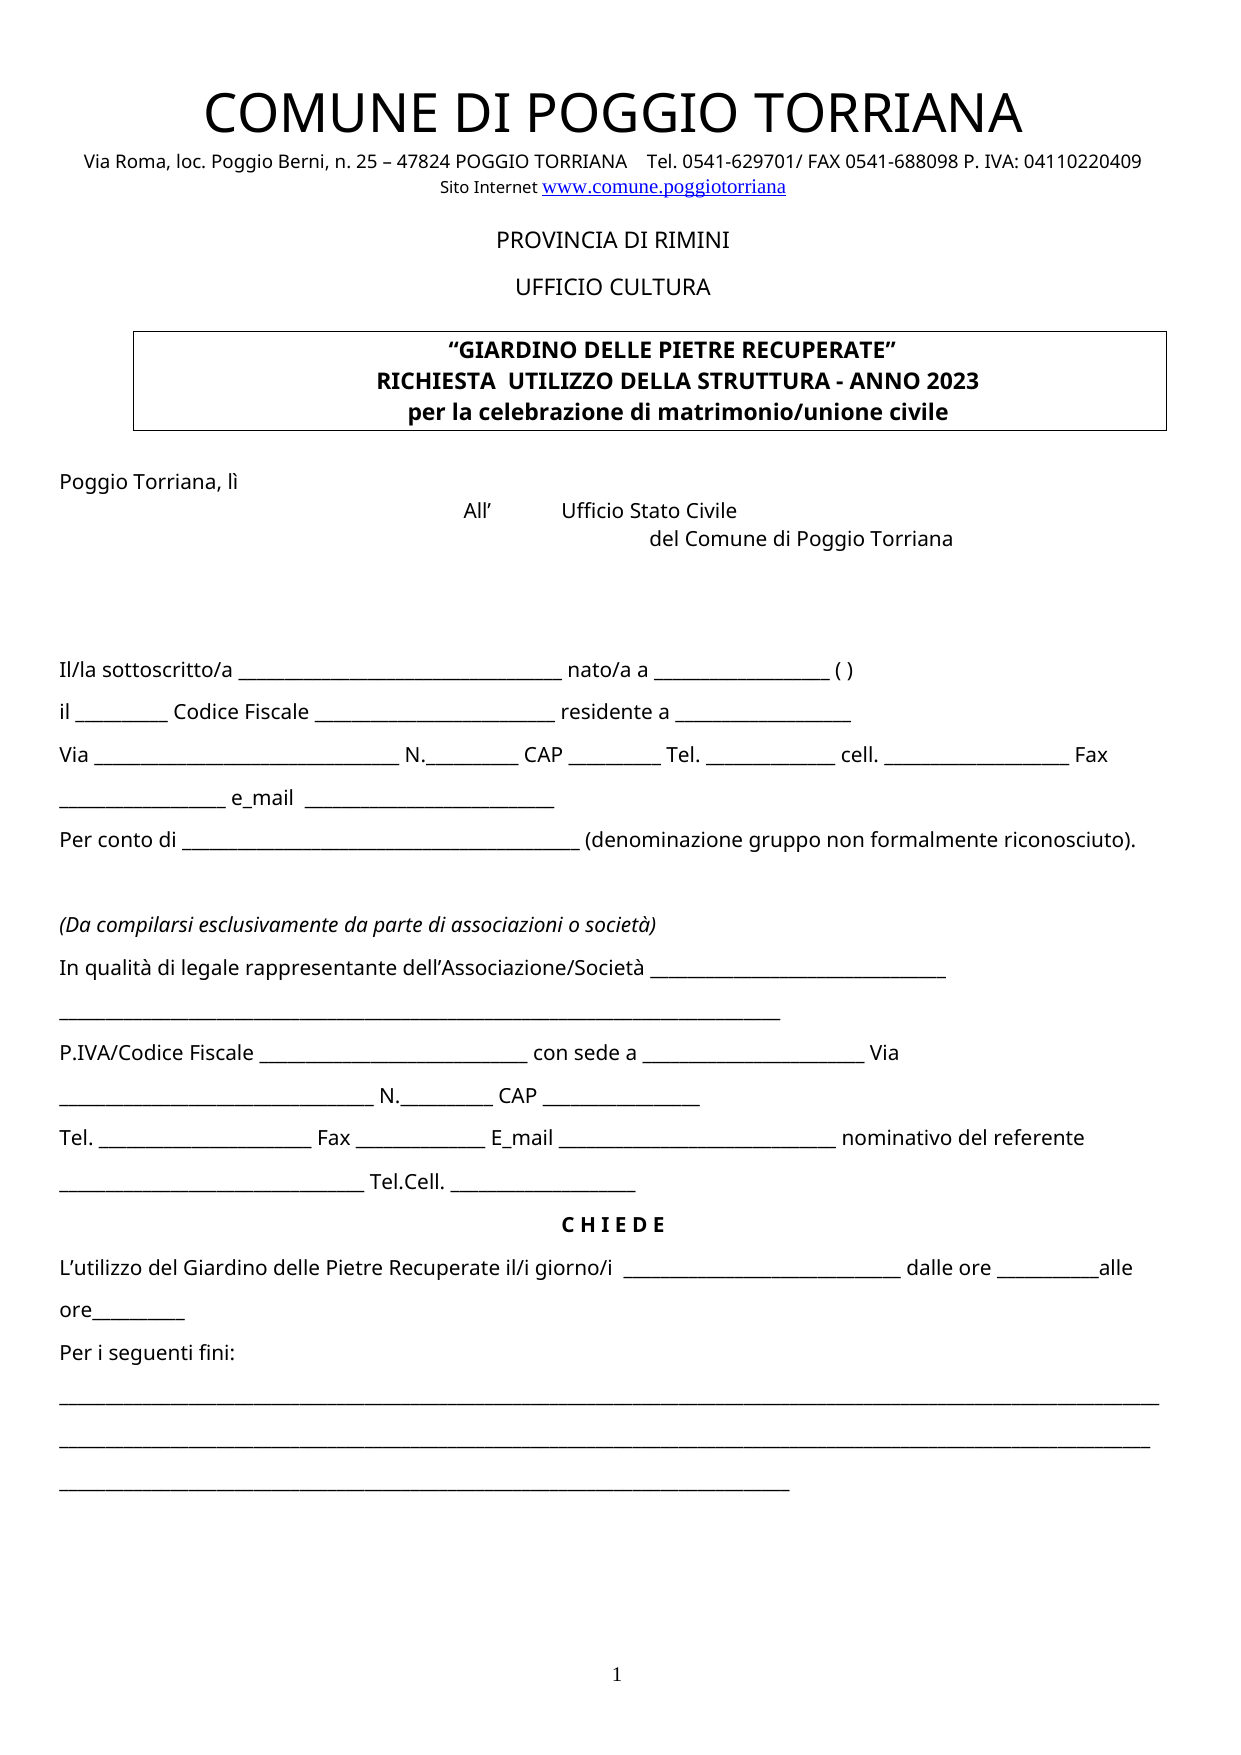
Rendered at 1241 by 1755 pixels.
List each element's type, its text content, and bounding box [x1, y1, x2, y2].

text Per i seguenti fini: _____________________________________________________________________________________________________________________________________________________________________________________________________________________________________________ [59, 1338, 1167, 1452]
text RICHIESTA UTILIZZO DELLA STRUTTURA - ANNO 2023 [134, 362, 1166, 393]
text Per conto di ___________________________________________ (denominazione gruppo non formalmente riconosciuto). [59, 825, 1167, 854]
text C H I E D E [59, 1210, 1167, 1239]
subtitle UFFICIO CULTURA [59, 271, 1167, 302]
text per la celebrazione di matrimonio/unione civile [134, 393, 1166, 430]
text Via Roma, loc. Poggio Berni, n. 25 – 47824 POGGIO TORRIANA Tel. 0541-629701/ FAX 0541-688098 P. IVA: 04110220409 [59, 149, 1167, 174]
text Il/la sottoscritto/a ___________________________________ nato/a a ___________________ ( ) [59, 655, 1167, 683]
text P.IVA/Codice Fiscale _____________________________ con sede a ________________________ Via __________________________________ N.__________ CAP _________________ [59, 1038, 1167, 1109]
text il __________ Codice Fiscale __________________________ residente a ___________________ [59, 697, 1167, 726]
text L’utilizzo del Giardino delle Pietre Recuperate il/i giorno/i ______________________________ dalle ore ___________alle ore__________ [59, 1253, 1167, 1324]
text Poggio Torriana, lì [59, 467, 1167, 496]
text In qualità di legale rappresentante dell’Associazione/Società ________________________________ [59, 953, 1167, 981]
text PROVINCIA DI RIMINI [59, 224, 1167, 255]
text ______________________________________________________________________________ [59, 996, 1167, 1024]
text Via _________________________________ N.__________ CAP __________ Tel. ______________ cell. ____________________ Fax __________________ e_mail ___________________________ [59, 740, 1167, 811]
text COMUNE DI POGGIO TORRIANA [59, 75, 1167, 149]
text Sito Internet www.comune.poggiotorriana [59, 174, 1167, 199]
text All’ Ufficio Stato Civile [59, 496, 1167, 524]
text “GIARDINO DELLE PIETRE RECUPERATE” [134, 332, 1166, 362]
text Tel. _______________________ Fax ______________ E_mail ______________________________ nominativo del referente _________________________________ Tel.Cell. ____________________ [59, 1123, 1167, 1196]
text del Comune di Poggio Torriana [59, 524, 1167, 553]
text _______________________________________________________________________________ [59, 1466, 1167, 1494]
text (Da compilarsi esclusivamente da parte di associazioni o società) [59, 910, 1167, 939]
